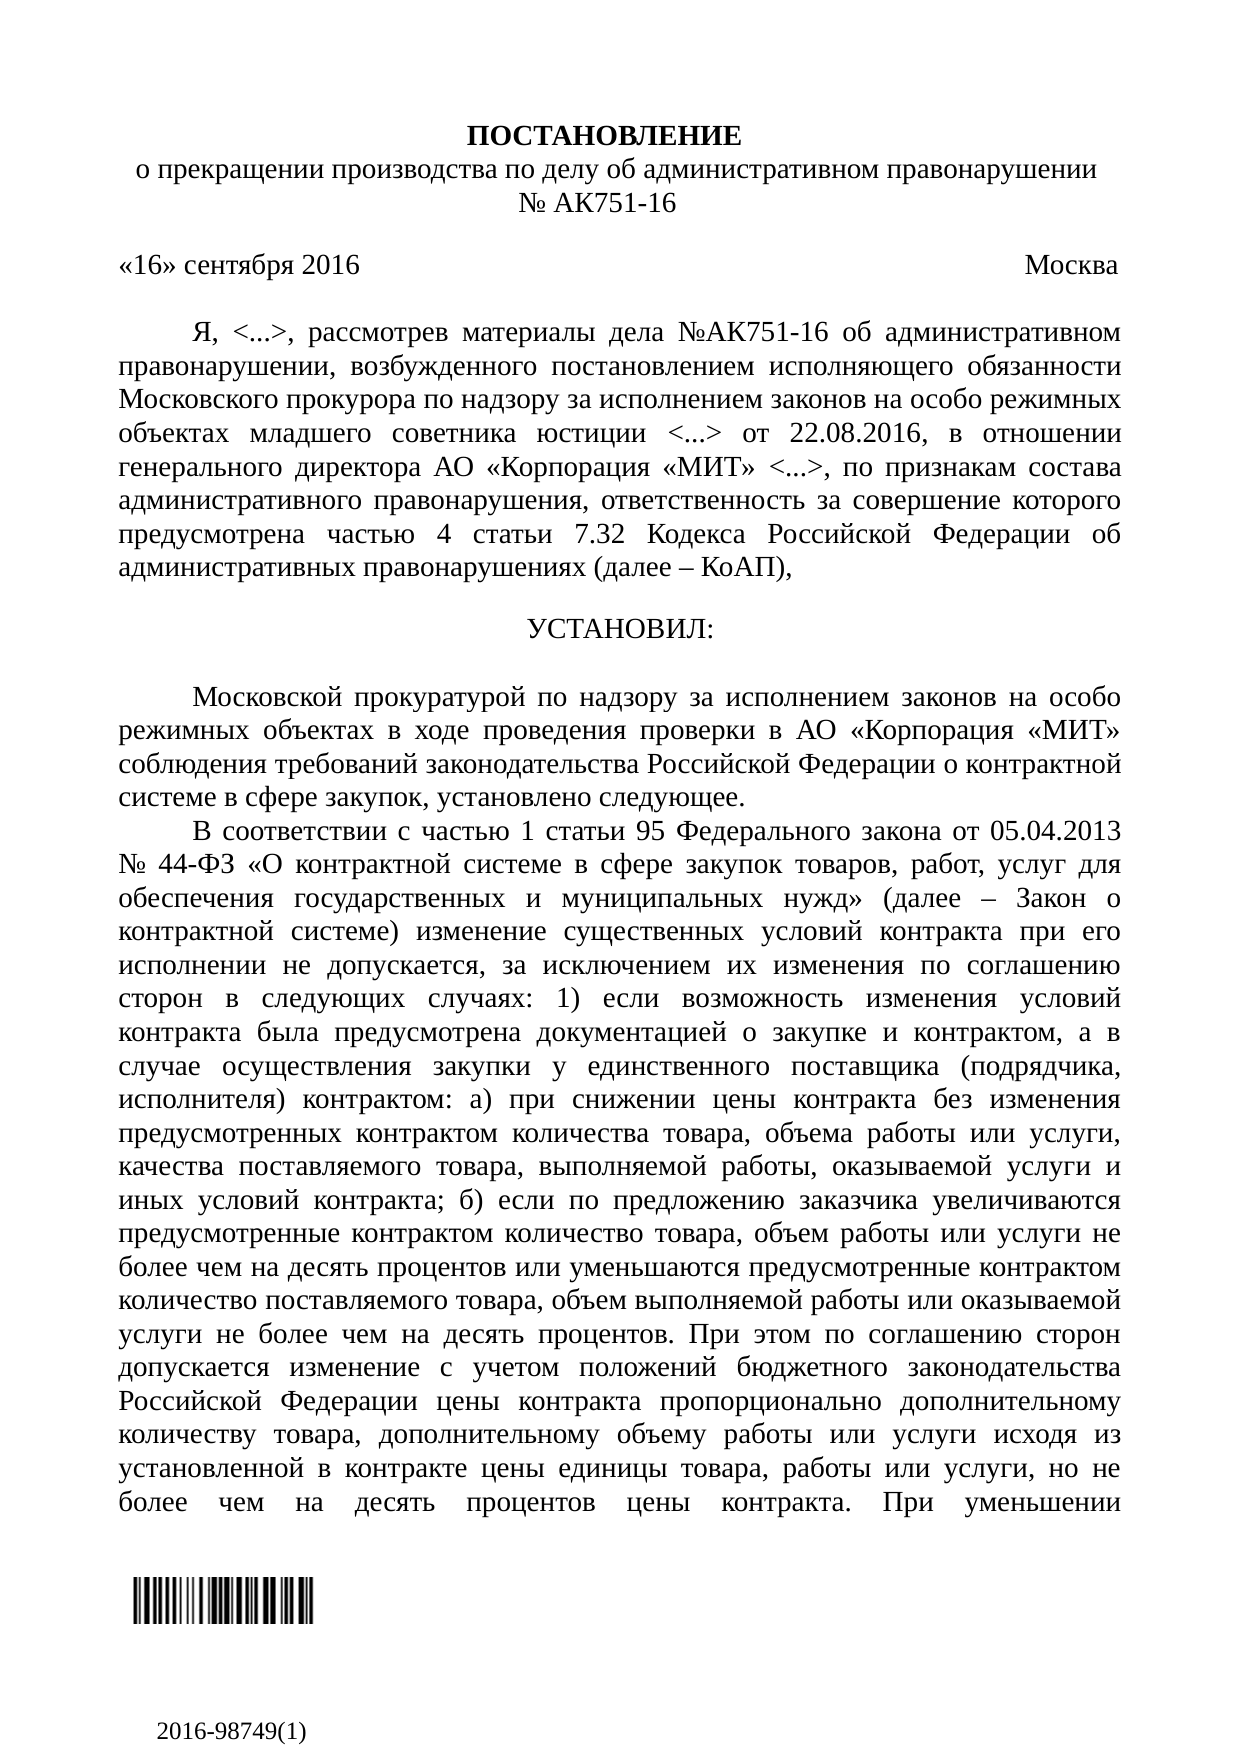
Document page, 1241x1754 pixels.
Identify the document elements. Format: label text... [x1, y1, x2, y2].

text В соответствии с частью 1 статьи 95 Федерального закона от 05.04.2013 № 44-ФЗ «О контрактной системе в сфере закупок товаров, работ, услуг для обеспечения государственных и муниципальных нужд» (далее – Закон о контрактной системе) изменение существенных условий контракта при его исполнении не допускается, за исключением их изменения по соглашению сторон в следующих случаях: 1) если возможность изменения условий контракта была предусмотрена документацией о закупке и контрактом, а в случае осуществления закупки у единственного поставщика (подрядчика, исполнителя) контрактом: а) при снижении цены контракта без изменения предусмотренных контрактом количества товара, объема работы или услуги, качества поставляемого товара, выполняемой работы, оказываемой услуги и иных условий контракта; б) если по предложению заказчика увеличиваются предусмотренные контрактом количество товара, объем работы или услуги не более чем на десять процентов или уменьшаются предусмотренные контрактом количество поставляемого товара, объем выполняемой работы или оказываемой услуги не более чем на десять процентов. При этом по соглашению сторон допускается изменение с учетом положений бюджетного законодательства Российской Федерации цены контракта пропорционально дополнительному количеству товара, дополнительному объему работы или услуги исходя из установленной в контракте цены единицы товара, работы или услуги, но не более чем на десять процентов цены контракта. При уменьшении [118, 813, 1122, 1517]
text Я, <...>, рассмотрев материалы дела №АК751-16 об административном правонарушении, возбужденного постановлением исполняющего обязанности Московского прокурора по надзору за исполнением законов на особо режимных объектах младшего советника юстиции <...> от 22.08.2016, в отношении генерального директора АО «Корпорация «МИТ» <...>, по признакам состава административного правонарушения, ответственность за совершение которого предусмотрена частью 4 статьи 7.32 Кодекса Российской Федерации об административных правонарушениях (далее – КоАП), [118, 314, 1122, 583]
picture [118, 1577, 331, 1624]
text о прекращении производства по делу об административном правонарушении [118, 152, 1122, 185]
text «16» сентября 2016 Москва [118, 247, 1122, 281]
text Московской прокуратурой по надзору за исполнением законов на особо режимных объектах в ходе проведения проверки в АО «Корпорация «МИТ» соблюдения требований законодательства Российской Федерации о контрактной системе в сфере закупок, установлено следующее. [118, 679, 1122, 813]
text УСТАНОВИЛ: [118, 612, 1122, 645]
text № АК751-16 [117, 185, 1078, 219]
text ПОСТАНОВЛЕНИЕ [117, 118, 1078, 152]
